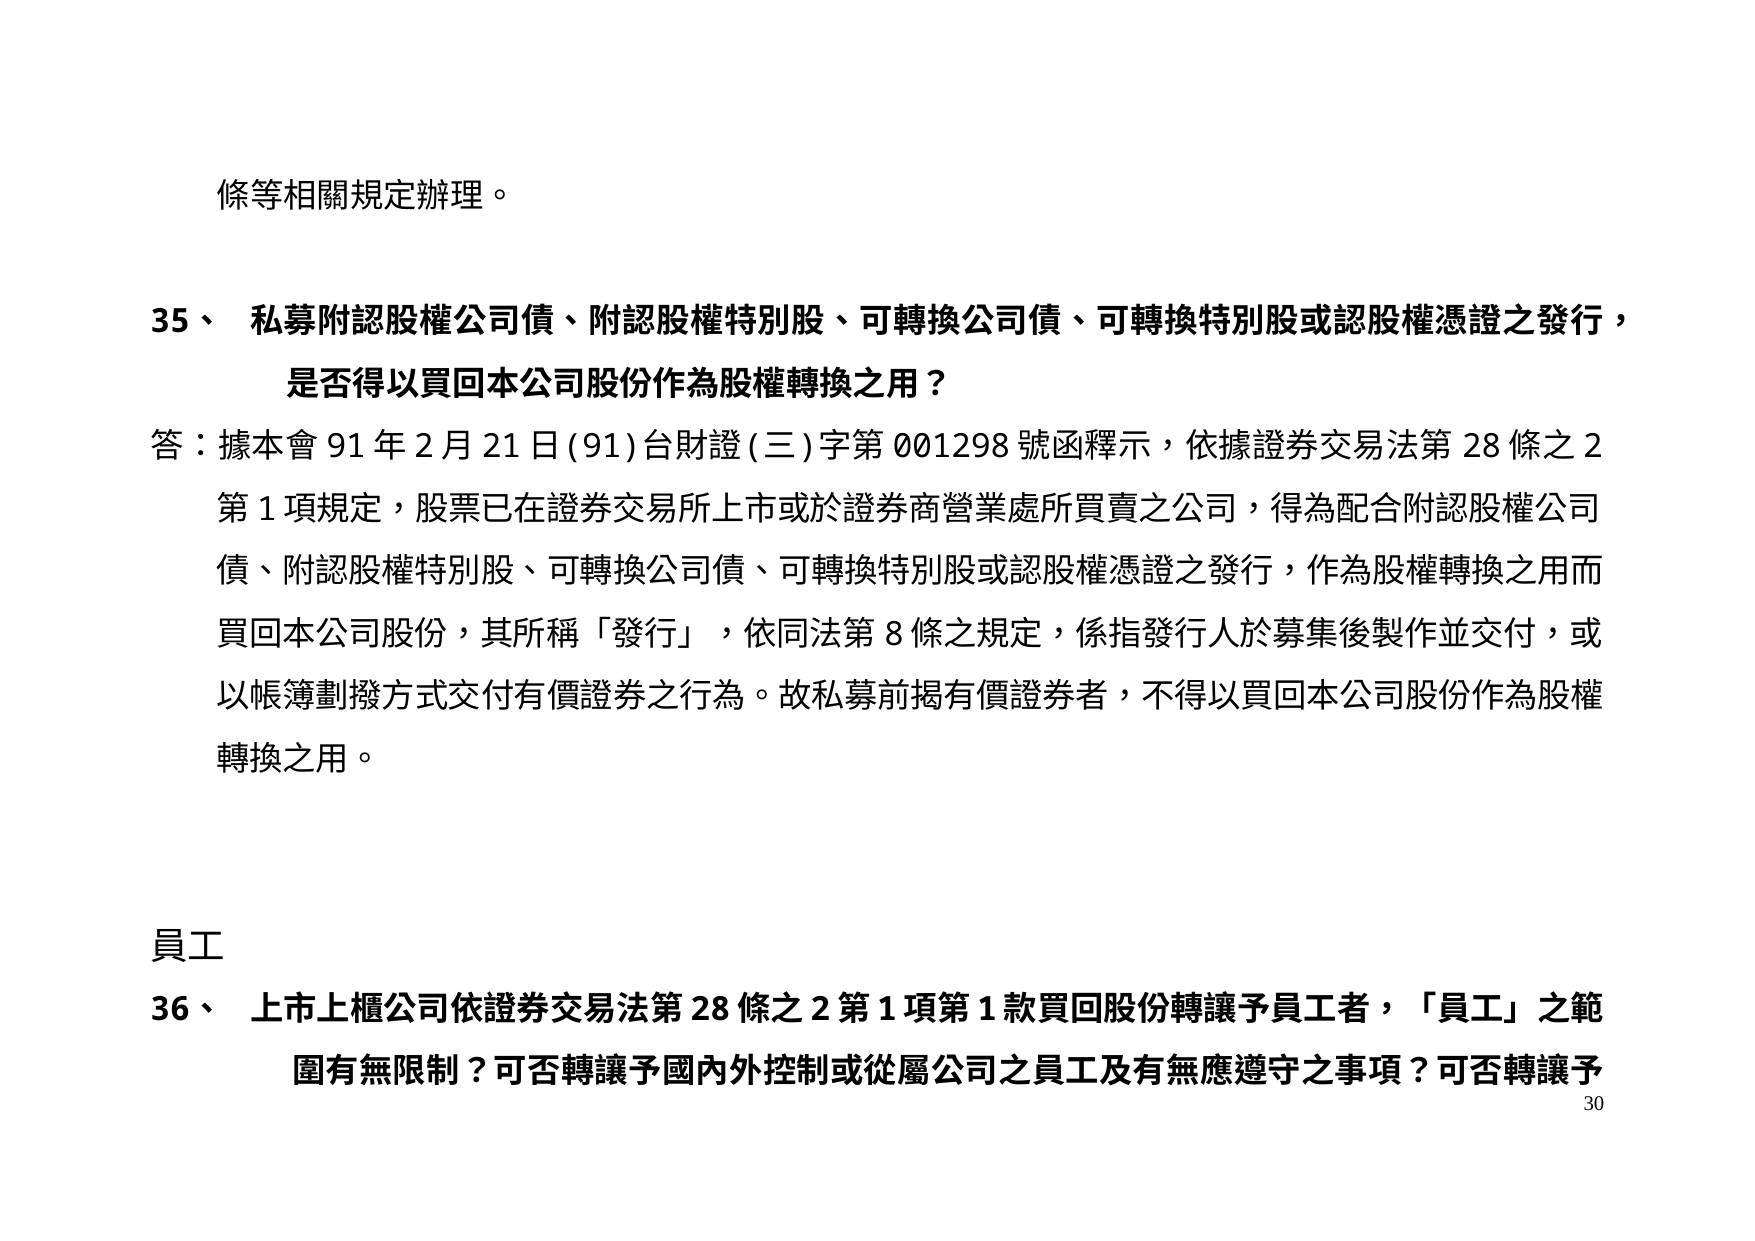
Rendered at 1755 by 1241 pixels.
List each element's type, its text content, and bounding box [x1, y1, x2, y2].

text 員工 [150, 901, 1604, 964]
text 條等相關規定辦理。 [150, 151, 1604, 214]
text 答：據本會91年2月21日(91)台財證(三)字第001298號函釋示，依據證券交易法第28條之2第1項規定，股票已在證券交易所上市或於證券商營業處所買賣之公司，得為配合附認股權公司債、附認股權特別股、可轉換公司債、可轉換特別股或認股權憑證之發行，作為股權轉換之用而買回本公司股份，其所稱「發行」，依同法第8條之規定，係指發行人於募集後製作並交付，或以帳簿劃撥方式交付有價證券之行為。故私募前揭有價證券者，不得以買回本公司股份作為股權轉換之用。 [150, 401, 1604, 776]
list 上市上櫃公司依證券交易法第28條之2第1項第1款買回股份轉讓予員工者，「員工」之範圍有無限制？可否轉讓予國內外控制或從屬公司之員工及有無應遵守之事項？可否轉讓予 [150, 964, 1604, 1089]
list 私募附認股權公司債、附認股權特別股、可轉換公司債、可轉換特別股或認股權憑證之發行，是否得以買回本公司股份作為股權轉換之用？ [150, 276, 1604, 401]
